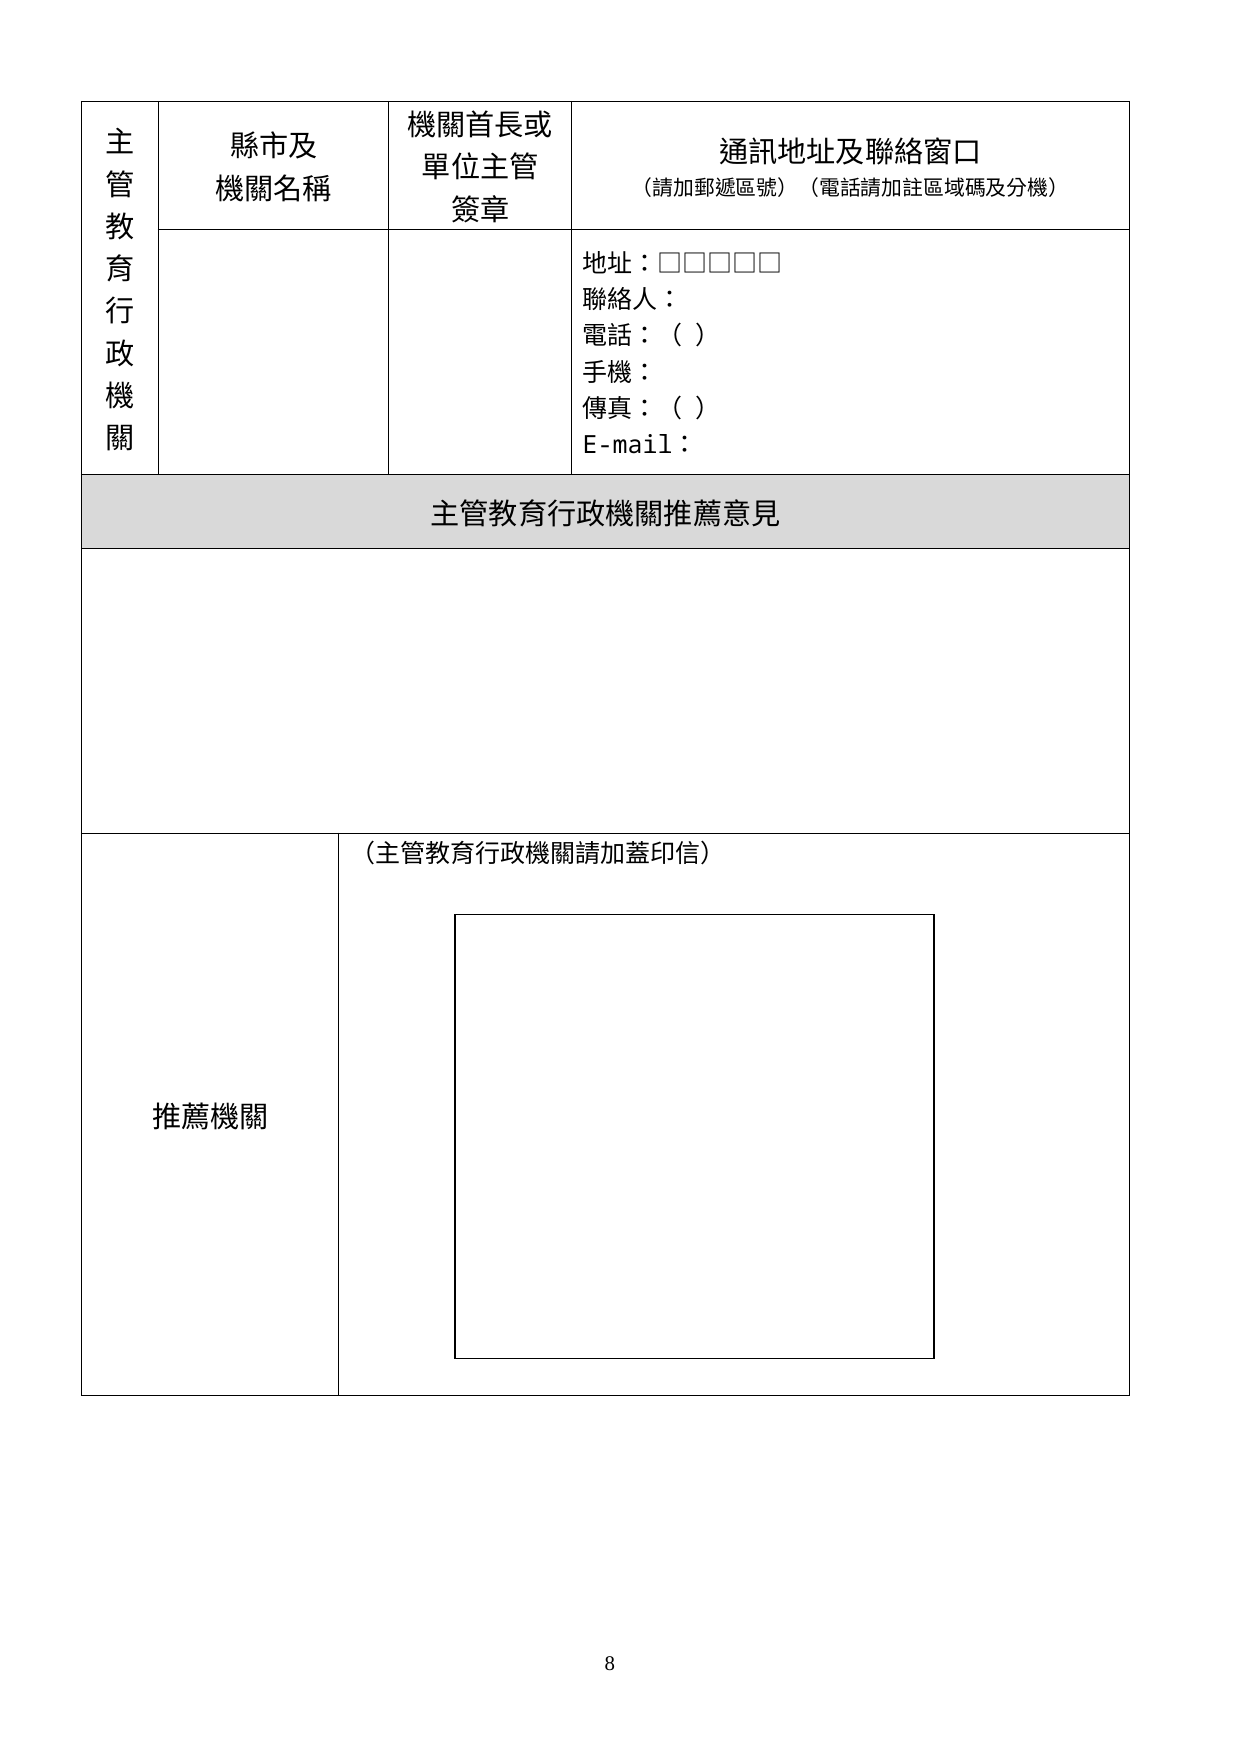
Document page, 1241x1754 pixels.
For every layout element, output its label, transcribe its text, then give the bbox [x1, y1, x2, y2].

table_cell [389, 230, 571, 474]
table_cell [82, 549, 1129, 832]
table_cell 機關首長或單位主管 簽章 [389, 102, 571, 229]
table_cell 縣市及 機關名稱 [159, 102, 388, 229]
table_cell 主管教育行政機關推薦意見 [82, 475, 1129, 548]
table_cell （主管教育行政機關請加蓋印信） [339, 834, 1129, 1395]
table_cell 主管教育行政機關 [82, 102, 158, 474]
table_cell [159, 230, 388, 474]
table_cell 通訊地址及聯絡窗口 （請加郵遞區號）（電話請加註區域碼及分機） [572, 102, 1129, 229]
table_cell 推薦機關 [82, 834, 338, 1395]
table_cell 地址：□□□□□ 聯絡人： 電話：（ ） 手機： 傳真：（ ） E-mail： [572, 230, 1129, 474]
